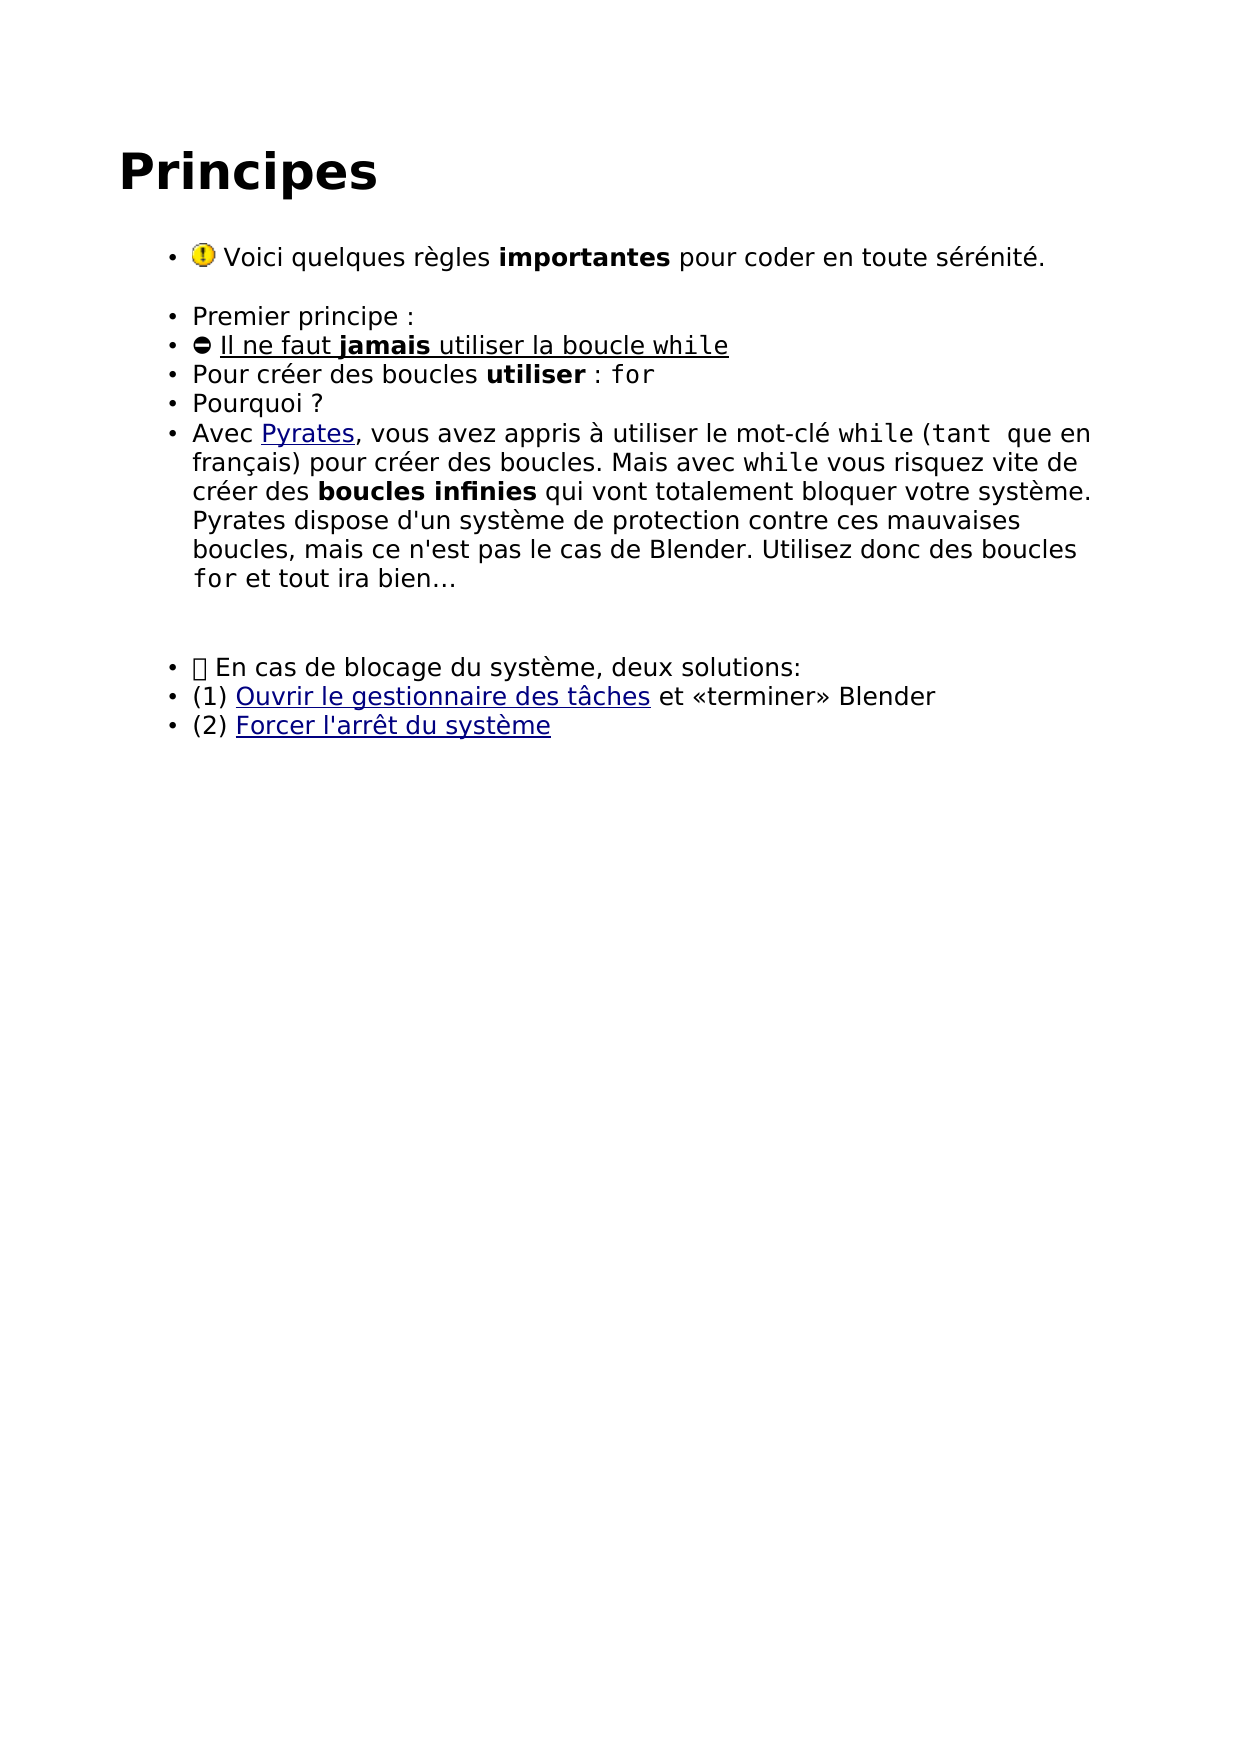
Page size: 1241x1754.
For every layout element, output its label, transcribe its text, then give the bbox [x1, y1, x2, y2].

list Voici quelques règles importantes pour coder en toute sérénité. [177, 243, 1122, 273]
list Pourquoi ? [177, 390, 1122, 419]
list (2) Forcer l'arrêt du système [177, 711, 1122, 740]
list (1) Ouvrir le gestionnaire des tâches et «terminer» Blender [177, 682, 1122, 711]
list Avec Pyrates, vous avez appris à utiliser le mot-clé while (tant que en français) pour créer des boucles. Mais avec while vous risquez vite de créer des boucles infinies qui vont totalement bloquer votre système. Pyrates dispose d'un système de protection contre ces mauvaises boucles, mais ce n'est pas le cas de Blender. Utilisez donc des boucles for et tout ira bien… [177, 419, 1122, 594]
list Pour créer des boucles utiliser : for [177, 361, 1122, 390]
list Premier principe : [177, 302, 1122, 331]
list 🚨 En cas de blocage du système, deux solutions: [177, 653, 1122, 682]
subtitle Principes [118, 143, 1122, 201]
list ⛔ Il ne faut jamais utiliser la boucle while [177, 331, 1122, 361]
picture [192, 243, 216, 267]
